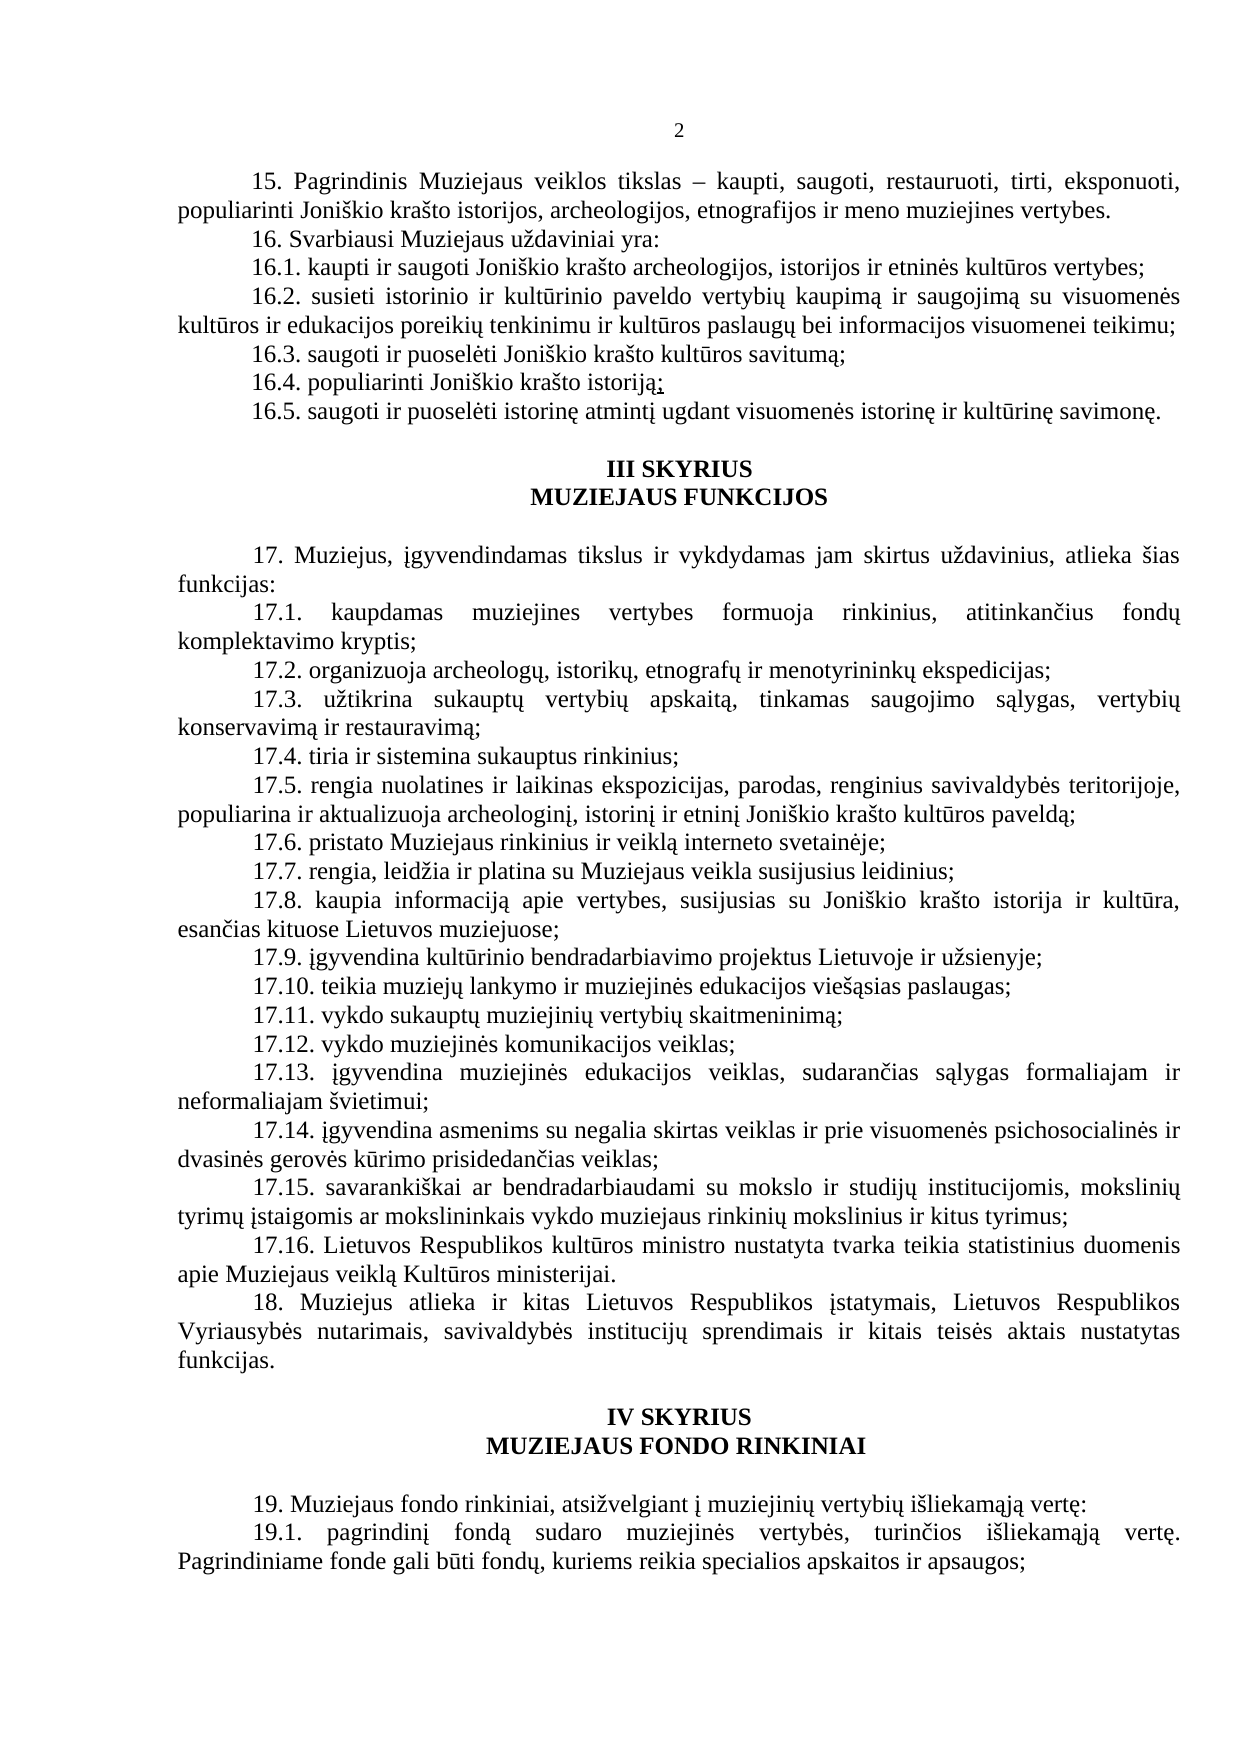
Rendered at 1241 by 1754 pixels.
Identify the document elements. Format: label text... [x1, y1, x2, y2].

text MUZIEJAUS FUNKCIJOS [177, 482, 1181, 511]
text 19. Muziejaus fondo rinkiniai, atsižvelgiant į muziejinių vertybių išliekamąją vertę: [177, 1489, 1181, 1517]
text 16.2. susieti istorinio ir kultūrinio paveldo vertybių kaupimą ir saugojimą su visuomenės kultūros ir edukacijos poreikių tenkinimu ir kultūros paslaugų bei informacijos visuomenei teikimu; [177, 281, 1181, 339]
text MUZIEJAUS FONDO RINKINIAI [177, 1431, 1181, 1460]
text 17.16. Lietuvos Respublikos kultūros ministro nustatyta tvarka teikia statistinius duomenis apie Muziejaus veiklą Kultūros ministerijai. [177, 1230, 1181, 1287]
text 18. Muziejus atlieka ir kitas Lietuvos Respublikos įstatymais, Lietuvos Respublikos Vyriausybės nutarimais, savivaldybės institucijų sprendimais ir kitais teisės aktais nustatytas funkcijas. [177, 1287, 1181, 1374]
text 17.8. kaupia informaciją apie vertybes, susijusias su Joniškio krašto istorija ir kultūra, esančias kituose Lietuvos muziejuose; [177, 885, 1181, 942]
text 17.7. rengia, leidžia ir platina su Muziejaus veikla susijusius leidinius; [177, 856, 1181, 885]
text 17.4. tiria ir sistemina sukauptus rinkinius; [177, 741, 1181, 770]
text 17.15. savarankiškai ar bendradarbiaudami su mokslo ir studijų institucijomis, mokslinių tyrimų įstaigomis ar mokslininkais vykdo muziejaus rinkinių mokslinius ir kitus tyrimus; [177, 1172, 1181, 1230]
text 17.9. įgyvendina kultūrinio bendradarbiavimo projektus Lietuvoje ir užsienyje; [177, 942, 1181, 971]
text 16.1. kaupti ir saugoti Joniškio krašto archeologijos, istorijos ir etninės kultūros vertybes; [177, 252, 1181, 281]
text III SKYRIUS [177, 454, 1181, 482]
text IV SKYRIUS [177, 1402, 1181, 1431]
text 16.3. saugoti ir puoselėti Joniškio krašto kultūros savitumą; [177, 339, 1181, 367]
text 17.2. organizuoja archeologų, istorikų, etnografų ir menotyrininkų ekspedicijas; [177, 655, 1181, 684]
text 17.14. įgyvendina asmenims su negalia skirtas veiklas ir prie visuomenės psichosocialinės ir dvasinės gerovės kūrimo prisidedančias veiklas; [177, 1115, 1181, 1172]
text 17. Muziejus, įgyvendindamas tikslus ir vykdydamas jam skirtus uždavinius, atlieka šias funkcijas: [177, 540, 1181, 597]
text 16.5. saugoti ir puoselėti istorinę atmintį ugdant visuomenės istorinę ir kultūrinę savimonę. [177, 396, 1181, 425]
text 17.13. įgyvendina muziejinės edukacijos veiklas, sudarančias sąlygas formaliajam ir neformaliajam švietimui; [177, 1057, 1181, 1115]
text 17.6. pristato Muziejaus rinkinius ir veiklą interneto svetainėje; [177, 827, 1181, 856]
text 16. Svarbiausi Muziejaus uždaviniai yra: [177, 224, 1181, 252]
text 17.12. vykdo muziejinės komunikacijos veiklas; [177, 1029, 1181, 1057]
text 17.3. užtikrina sukauptų vertybių apskaitą, tinkamas saugojimo sąlygas, vertybių konservavimą ir restauravimą; [177, 684, 1181, 741]
text 19.1. pagrindinį fondą sudaro muziejinės vertybės, turinčios išliekamąją vertę. Pagrindiniame fonde gali būti fondų, kuriems reikia specialios apskaitos ir apsaugos; [177, 1517, 1181, 1575]
text 15. Pagrindinis Muziejaus veiklos tikslas – kaupti, saugoti, restauruoti, tirti, eksponuoti, populiarinti Joniškio krašto istorijos, archeologijos, etnografijos ir meno muziejines vertybes. [177, 166, 1181, 224]
text 17.5. rengia nuolatines ir laikinas ekspozicijas, parodas, renginius savivaldybės teritorijoje, populiarina ir aktualizuoja archeologinį, istorinį ir etninį Joniškio krašto kultūros paveldą; [177, 770, 1181, 827]
text 17.1. kaupdamas muziejines vertybes formuoja rinkinius, atitinkančius fondų komplektavimo kryptis; [177, 597, 1181, 655]
text 17.10. teikia muziejų lankymo ir muziejinės edukacijos viešąsias paslaugas; [177, 971, 1181, 1000]
text 16.4. populiarinti Joniškio krašto istoriją; [177, 367, 1181, 396]
text 17.11. vykdo sukauptų muziejinių vertybių skaitmeninimą; [177, 1000, 1181, 1029]
